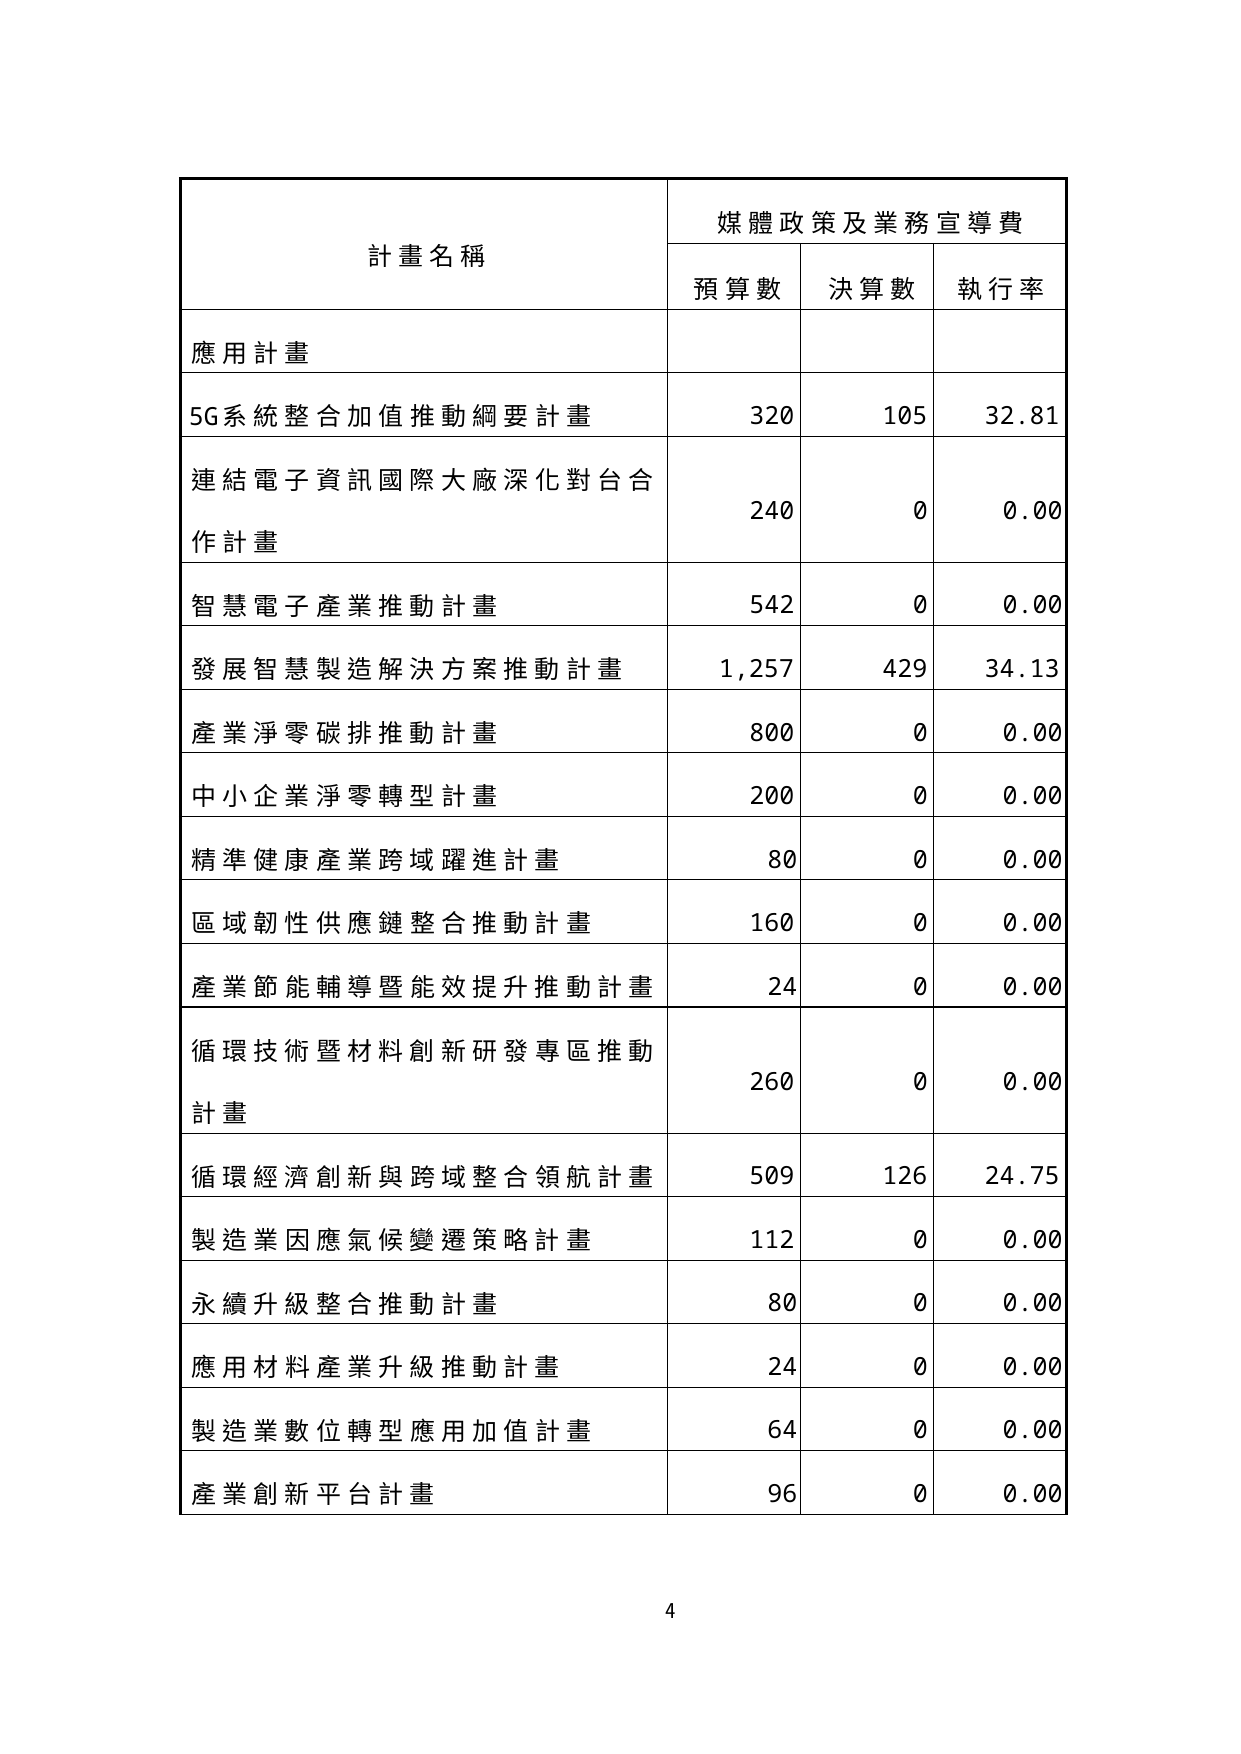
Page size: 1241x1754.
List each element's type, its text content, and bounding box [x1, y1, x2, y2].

table_cell 0.00 [934, 944, 1065, 1006]
table_cell 1,257 [668, 626, 800, 689]
table_cell 64 [668, 1388, 800, 1450]
table_cell 105 [801, 373, 933, 436]
table_cell 應用計畫 [182, 310, 667, 372]
table_cell 0 [801, 944, 933, 1006]
table_cell 0 [801, 1197, 933, 1259]
table_cell 0 [801, 437, 933, 562]
table_cell 200 [668, 753, 800, 816]
table_cell 0.00 [934, 690, 1065, 752]
table_cell 24 [668, 944, 800, 1006]
table_cell 0 [801, 1008, 933, 1132]
table_cell 32.81 [934, 373, 1065, 436]
table_cell 製造業因應氣候變遷策略計畫 [182, 1197, 667, 1259]
table_cell 80 [668, 1261, 800, 1323]
table_cell 0.00 [934, 880, 1065, 943]
table_cell 連結電子資訊國際大廠深化對台合作計畫 [182, 437, 667, 562]
table_cell [801, 310, 933, 372]
table_cell 0.00 [934, 437, 1065, 562]
table_cell 0.00 [934, 1388, 1065, 1450]
table_cell 0.00 [934, 1197, 1065, 1259]
table_cell [934, 310, 1065, 372]
table_cell 0.00 [934, 1261, 1065, 1323]
table_cell 509 [668, 1134, 800, 1196]
table_cell 執行率 [934, 244, 1065, 308]
table_cell 應用材料產業升級推動計畫 [182, 1324, 667, 1387]
table_cell 0 [801, 1261, 933, 1323]
table_cell 0.00 [934, 1324, 1065, 1387]
table_cell 0 [801, 753, 933, 816]
table_cell 精準健康產業跨域躍進計畫 [182, 817, 667, 879]
table_cell 0 [801, 1324, 933, 1387]
table_cell 0 [801, 563, 933, 625]
table_cell 34.13 [934, 626, 1065, 689]
table_cell 800 [668, 690, 800, 752]
table_cell 24.75 [934, 1134, 1065, 1196]
table_cell 240 [668, 437, 800, 562]
table_cell 0.00 [934, 753, 1065, 816]
table_cell 循環經濟創新與跨域整合領航計畫 [182, 1134, 667, 1196]
table_cell 80 [668, 817, 800, 879]
table_cell 0.00 [934, 563, 1065, 625]
table_cell 智慧電子產業推動計畫 [182, 563, 667, 625]
table_cell 0 [801, 1388, 933, 1450]
table_cell 160 [668, 880, 800, 943]
table_cell 預算數 [668, 244, 800, 308]
table_cell 製造業數位轉型應用加值計畫 [182, 1388, 667, 1450]
table_cell 0 [801, 817, 933, 879]
table_header 計畫名稱 [182, 180, 667, 308]
table_cell 24 [668, 1324, 800, 1387]
table_cell 決算數 [801, 244, 933, 308]
table_header 媒體政策及業務宣導費 [668, 180, 1065, 243]
table_cell 0.00 [934, 817, 1065, 879]
table_cell 126 [801, 1134, 933, 1196]
table_cell 中小企業淨零轉型計畫 [182, 753, 667, 816]
table_cell 96 [668, 1451, 800, 1514]
table_cell 429 [801, 626, 933, 689]
table_cell 產業淨零碳排推動計畫 [182, 690, 667, 752]
table_cell 0 [801, 690, 933, 752]
table_cell 0 [801, 1451, 933, 1514]
table_cell 0.00 [934, 1008, 1065, 1132]
table_cell 區域韌性供應鏈整合推動計畫 [182, 880, 667, 943]
table_cell 112 [668, 1197, 800, 1259]
table_cell 0.00 [934, 1451, 1065, 1514]
table_cell 永續升級整合推動計畫 [182, 1261, 667, 1323]
table_cell 產業節能輔導暨能效提升推動計畫 [182, 944, 667, 1006]
table_cell 循環技術暨材料創新研發專區推動計畫 [182, 1008, 667, 1132]
table_cell 542 [668, 563, 800, 625]
table_cell 產業創新平台計畫 [182, 1451, 667, 1514]
table_cell 發展智慧製造解決方案推動計畫 [182, 626, 667, 689]
table_cell 320 [668, 373, 800, 436]
table_cell 260 [668, 1008, 800, 1132]
table_cell 0 [801, 880, 933, 943]
table_cell 5G系統整合加值推動綱要計畫 [182, 373, 667, 436]
table_cell [668, 310, 800, 372]
